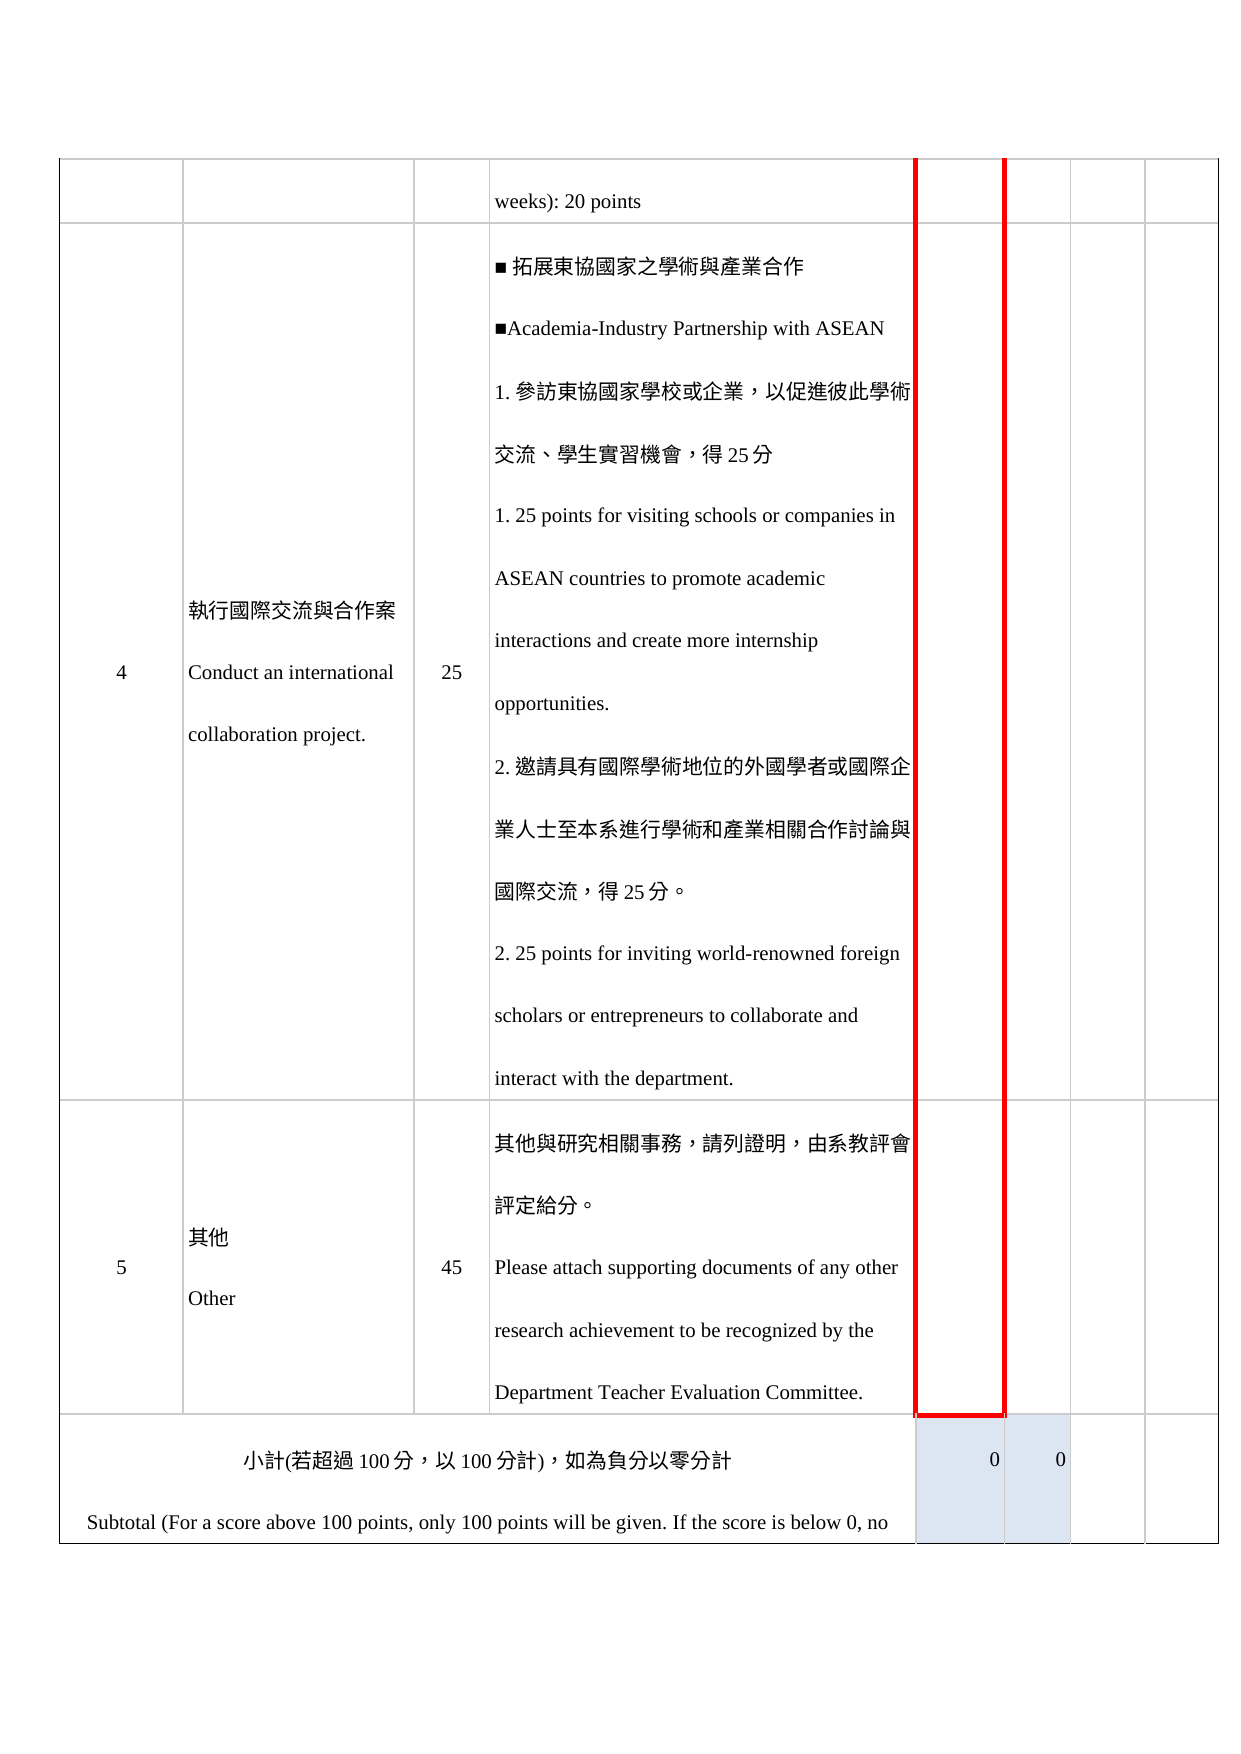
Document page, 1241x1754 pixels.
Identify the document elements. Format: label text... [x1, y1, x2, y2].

table_cell 其他 Other [184, 1101, 413, 1413]
table_cell [1071, 1415, 1144, 1543]
table_cell [918, 224, 1002, 1099]
table_cell [1071, 1101, 1144, 1413]
table_cell 4 [60, 224, 182, 1099]
table_cell [918, 1101, 1002, 1413]
table_cell [1219, 1413, 1234, 1543]
table_cell [1071, 224, 1144, 1099]
table_cell [1146, 160, 1218, 222]
table_cell 0 [1005, 1415, 1070, 1543]
table_cell [1007, 160, 1070, 222]
table_cell 45 [415, 1101, 489, 1413]
table_cell ■ 拓展東協國家之學術與產業合作 ■Academia-Industry Partnership with ASEAN 1. 參訪東協國家學校或企業，以促進彼此學術交流、學生實習機會，得25分 1. 25 points for visiting schools or companies in ASEAN countries to promote academic interactions and create more internship opportunities. 2. 邀請具有國際學術地位的外國學者或國際企業人士至本系進行學術和產業相關合作討論與國際交流，得25分。 2. 25 points for inviting world-renowned foreign scholars or entrepreneurs to collaborate and interact with the department. [490, 224, 913, 1099]
table_cell [1219, 158, 1234, 222]
table_cell 5 [60, 1101, 182, 1413]
table_cell [1007, 1101, 1070, 1413]
table_cell [1007, 224, 1070, 1099]
table_cell [184, 160, 413, 222]
table_cell weeks): 20 points [490, 160, 913, 222]
table_cell [60, 160, 182, 222]
table_cell [1071, 160, 1144, 222]
table_cell 執行國際交流與合作案 Conduct an international collaboration project. [184, 224, 413, 1099]
table_cell [1146, 1415, 1218, 1543]
table_cell [1146, 224, 1218, 1099]
table_cell 其他與研究相關事務，請列證明，由系教評會評定給分。 Please attach supporting documents of any other research achievement to be recognized by the Department Teacher Evaluation Committee. [490, 1101, 913, 1413]
table_cell [1146, 1101, 1218, 1413]
table_cell 0 [917, 1418, 1004, 1543]
table_cell [415, 160, 489, 222]
table_cell [1219, 1099, 1234, 1413]
table_cell 25 [415, 224, 489, 1099]
table_cell 小計(若超過100分，以100分計)，如為負分以零分計 Subtotal (For a score above 100 points, only 100 points will be given. If the score is below 0, no [60, 1415, 915, 1543]
table_cell [918, 160, 1002, 222]
table_cell [1219, 222, 1234, 1099]
